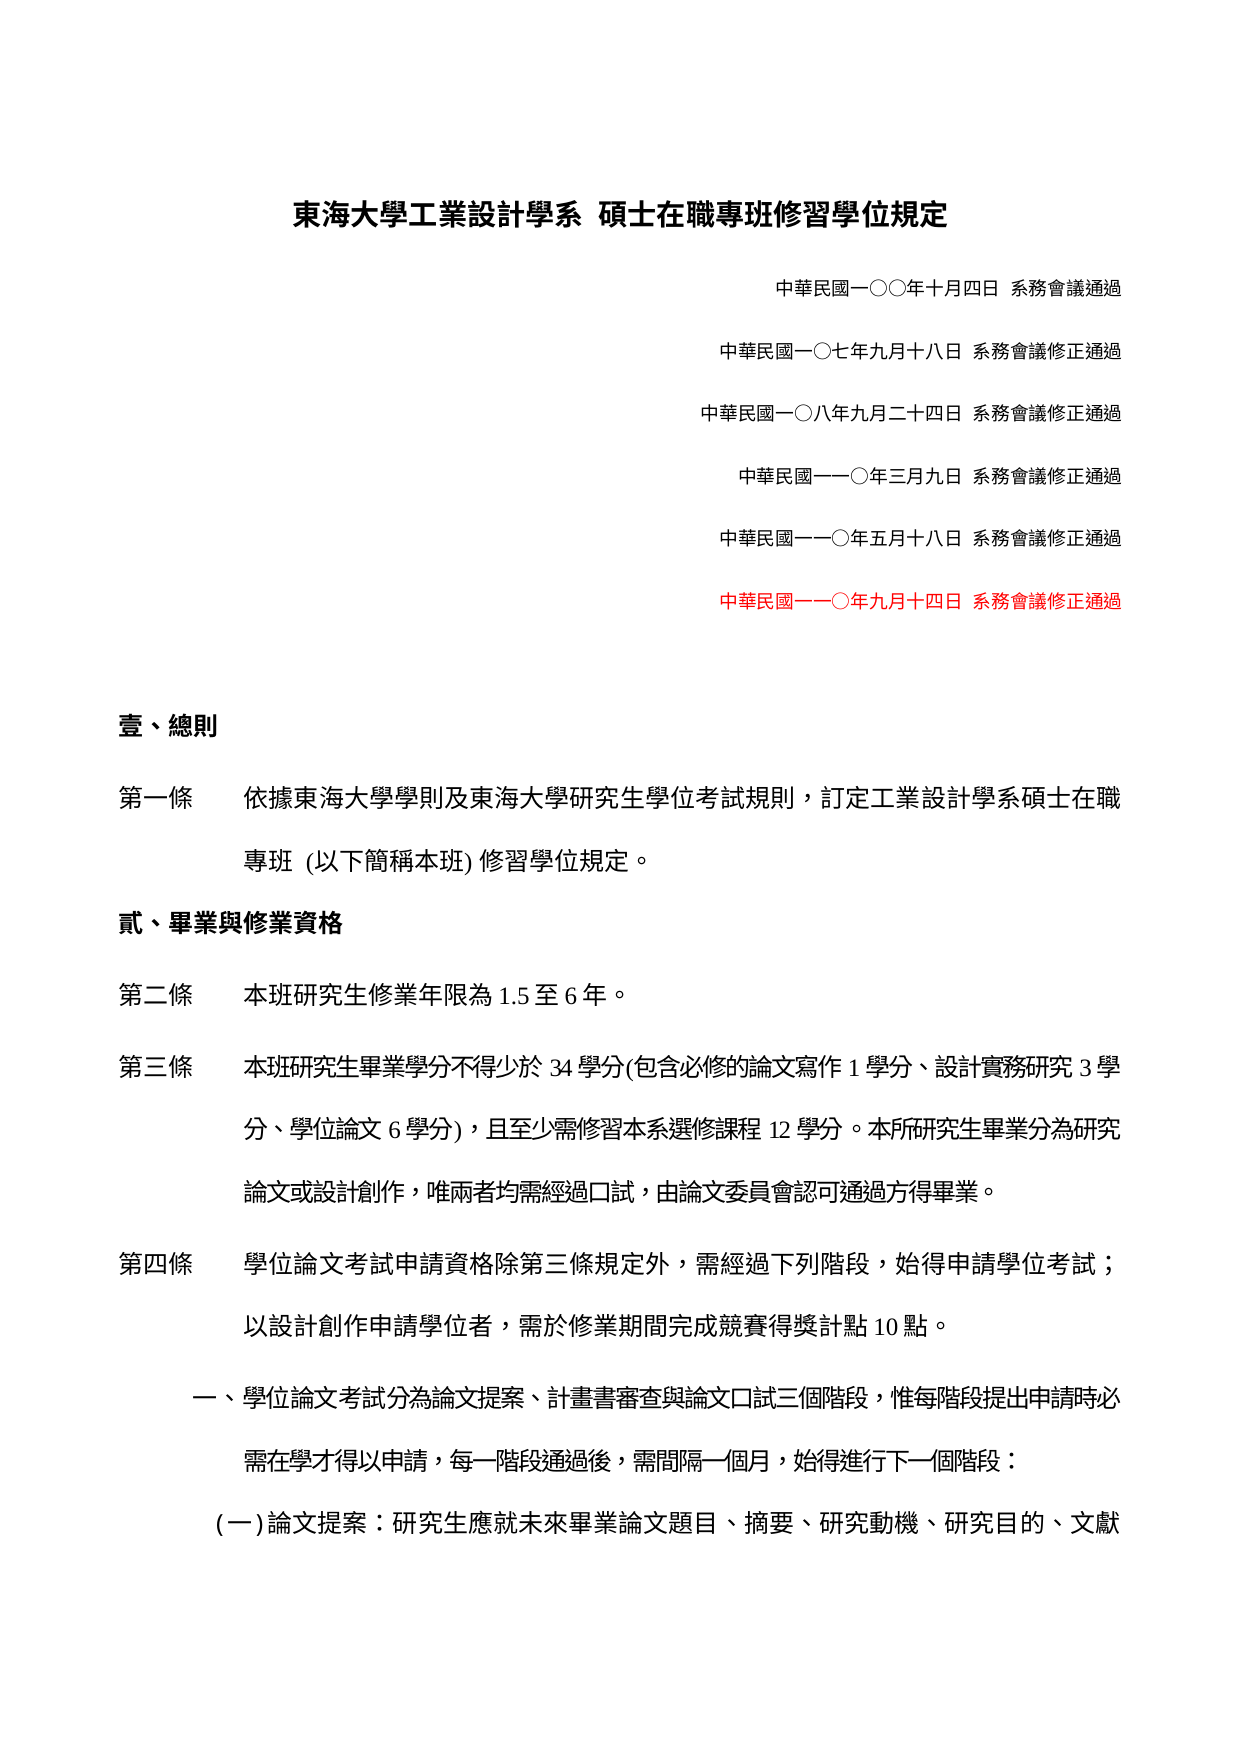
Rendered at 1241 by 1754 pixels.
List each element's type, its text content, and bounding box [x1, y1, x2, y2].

text (一)論文提案：研究生應就未來畢業論文題目、摘要、研究動機、研究目的、文獻 [212, 1480, 1122, 1543]
text 第三條 本班研究生畢業學分不得少於34學分(包含必修的論文寫作1學分、設計實務研究3學分、學位論文6學分)，且至少需修習本系選修課程12學分。本所研究生畢業分為研究論文或設計創作，唯兩者均需經過口試，由論文委員會認可通過方得畢業。 [118, 1024, 1122, 1211]
text 第一條 依據東海大學學則及東海大學研究生學位考試規則，訂定工業設計學系碩士在職專班 (以下簡稱本班) 修習學位規定。 [118, 755, 1122, 880]
text 東海大學工業設計學系 碩士在職專班修習學位規定 [118, 171, 1122, 233]
text 壹、總則 [118, 683, 1122, 746]
text 貳、畢業與修業資格 [118, 880, 1122, 943]
text 中華民國一一○年九月十四日 系務會議修正通過 [118, 558, 1122, 621]
text 中華民國一○八年九月二十四日 系務會議修正通過 [118, 371, 1122, 433]
text 第四條 學位論文考試申請資格除第三條規定外，需經過下列階段，始得申請學位考試；以設計創作申請學位者，需於修業期間完成競賽得獎計點10點。 [118, 1221, 1122, 1346]
text 中華民國一○七年九月十八日 系務會議修正通過 [118, 308, 1122, 371]
text 第二條 本班研究生修業年限為1.5至6年。 [118, 952, 1122, 1014]
text 中華民國一○○年十月四日 系務會議通過 [118, 246, 1122, 308]
text 中華民國一一○年五月十八日 系務會議修正通過 [118, 496, 1122, 558]
text 一、學位論文考試分為論文提案、計畫書審查與論文口試三個階段，惟每階段提出申請時必需在學才得以申請，每一階段通過後，需間隔一個月，始得進行下一個階段： [192, 1355, 1122, 1480]
text 中華民國一一○年三月九日 系務會議修正通過 [118, 433, 1122, 496]
